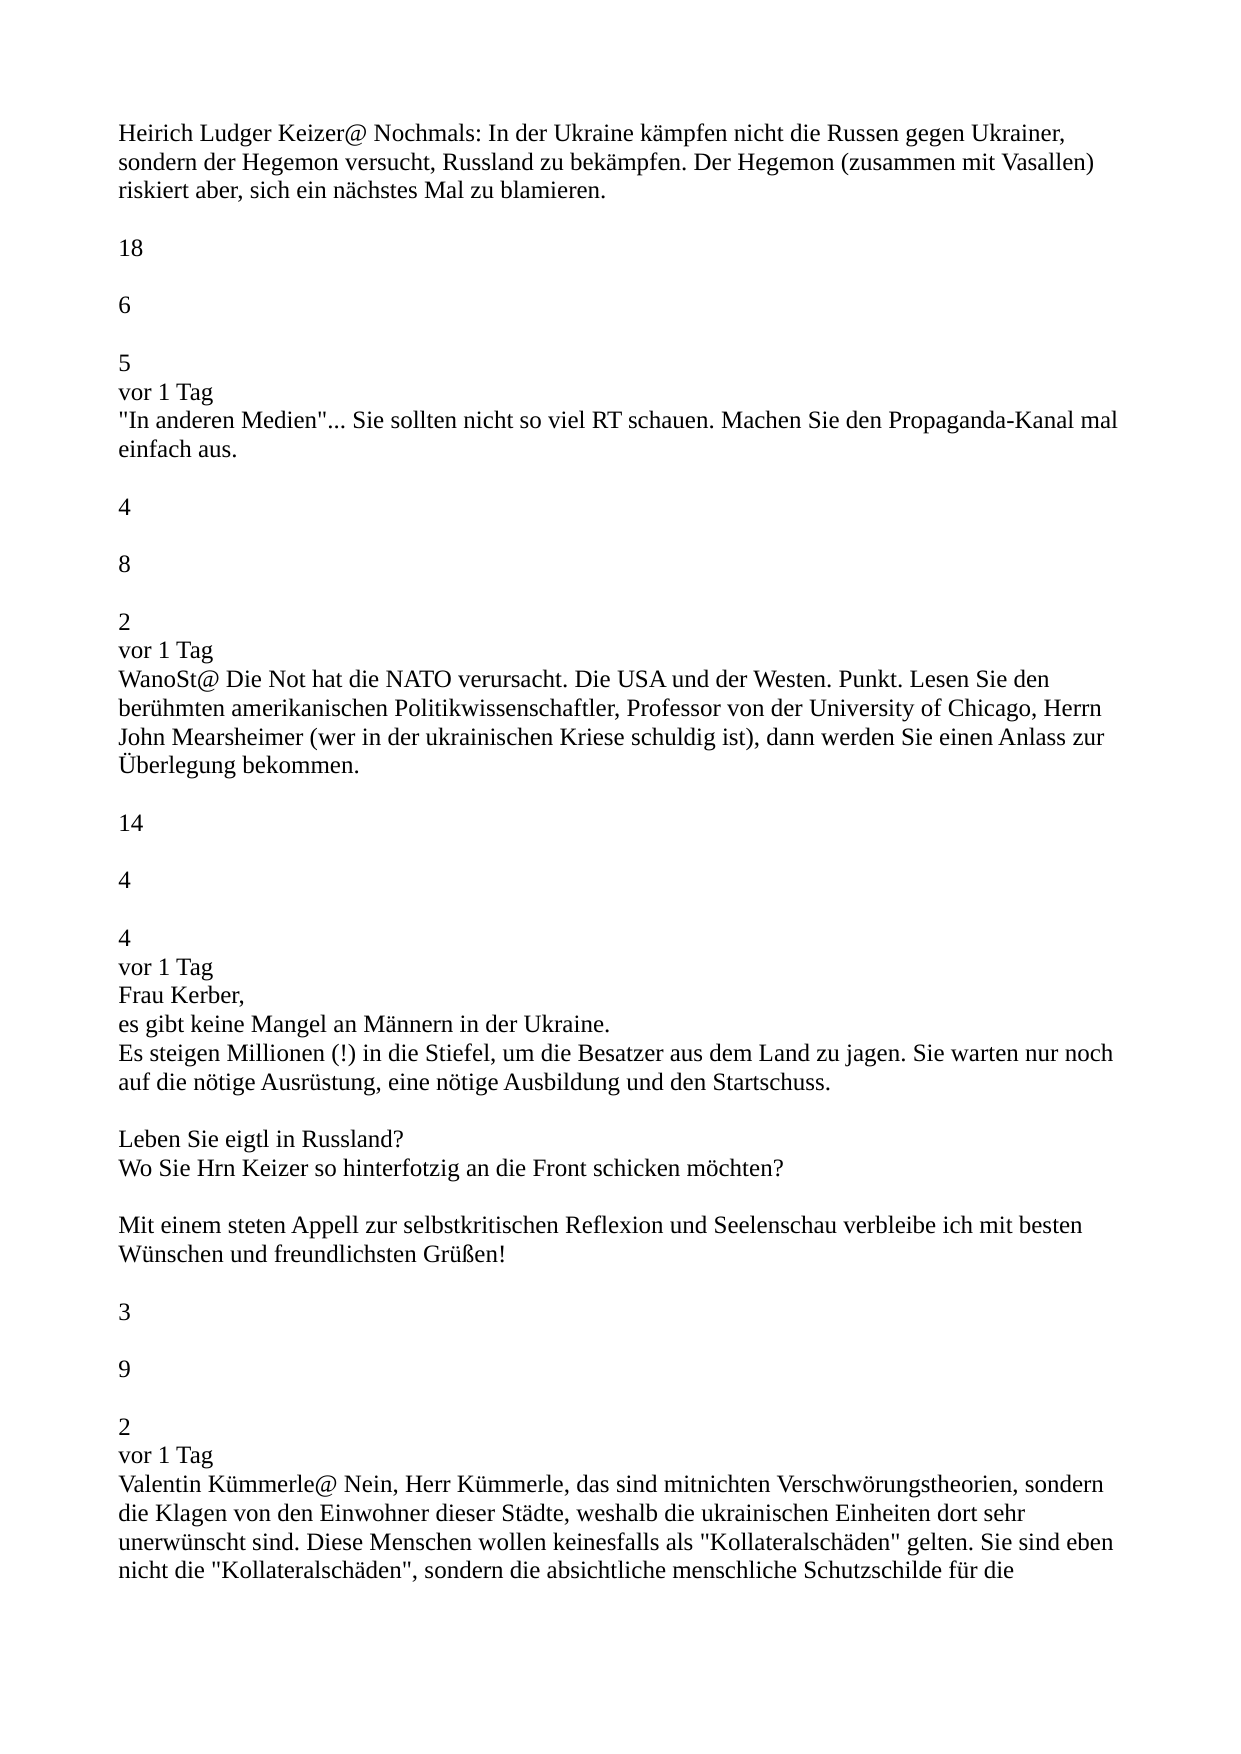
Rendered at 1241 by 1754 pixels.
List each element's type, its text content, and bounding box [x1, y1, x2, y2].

text 18 [118, 233, 1122, 262]
text vor 1 Tag [118, 377, 1122, 406]
text 4 [118, 492, 1122, 521]
text 2 [118, 1412, 1122, 1441]
text Valentin Kümmerle@ Nein, Herr Kümmerle, das sind mitnichten Verschwörungstheorien, sondern die Klagen von den Einwohner dieser Städte, weshalb die ukrainischen Einheiten dort sehr unerwünscht sind. Diese Menschen wollen keinesfalls als "Kollateralschäden" gelten. Sie sind eben nicht die "Kollateralschäden", sondern die absichtliche menschliche Schutzschilde für die [118, 1469, 1122, 1584]
text Leben Sie eigtl in Russland? [118, 1124, 1122, 1153]
text 4 [118, 923, 1122, 952]
text 4 [118, 866, 1122, 894]
text 9 [118, 1354, 1122, 1383]
text WanoSt@ Die Not hat die NATO verursacht. Die USA und der Westen. Punkt. Lesen Sie den berühmten amerikanischen Politikwissenschaftler, Professor von der University of Chicago, Herrn John Mearsheimer (wer in der ukrainischen Kriese schuldig ist), dann werden Sie einen Anlass zur Überlegung bekommen. [118, 664, 1122, 779]
text es gibt keine Mangel an Männern in der Ukraine. [118, 1009, 1122, 1038]
text vor 1 Tag [118, 1441, 1122, 1469]
text 5 [118, 348, 1122, 377]
text "In anderen Medien"... Sie sollten nicht so viel RT schauen. Machen Sie den Propaganda-Kanal mal einfach aus. [118, 406, 1122, 463]
text 2 [118, 607, 1122, 636]
text Es steigen Millionen (!) in die Stiefel, um die Besatzer aus dem Land zu jagen. Sie warten nur noch auf die nötige Ausrüstung, eine nötige Ausbildung und den Startschuss. [118, 1038, 1122, 1096]
text Wo Sie Hrn Keizer so hinterfotzig an die Front schicken möchten? [118, 1153, 1122, 1182]
text 8 [118, 549, 1122, 578]
text 6 [118, 291, 1122, 319]
text Mit einem steten Appell zur selbstkritischen Reflexion und Seelenschau verbleibe ich mit besten Wünschen und freundlichsten Grüßen! [118, 1211, 1122, 1268]
text Frau Kerber, [118, 981, 1122, 1009]
text Heirich Ludger Keizer@ Nochmals: In der Ukraine kämpfen nicht die Russen gegen Ukrainer, sondern der Hegemon versucht, Russland zu bekämpfen. Der Hegemon (zusammen mit Vasallen) riskiert aber, sich ein nächstes Mal zu blamieren. [118, 118, 1122, 204]
text 14 [118, 808, 1122, 837]
text vor 1 Tag [118, 636, 1122, 664]
text 3 [118, 1297, 1122, 1326]
text vor 1 Tag [118, 952, 1122, 981]
